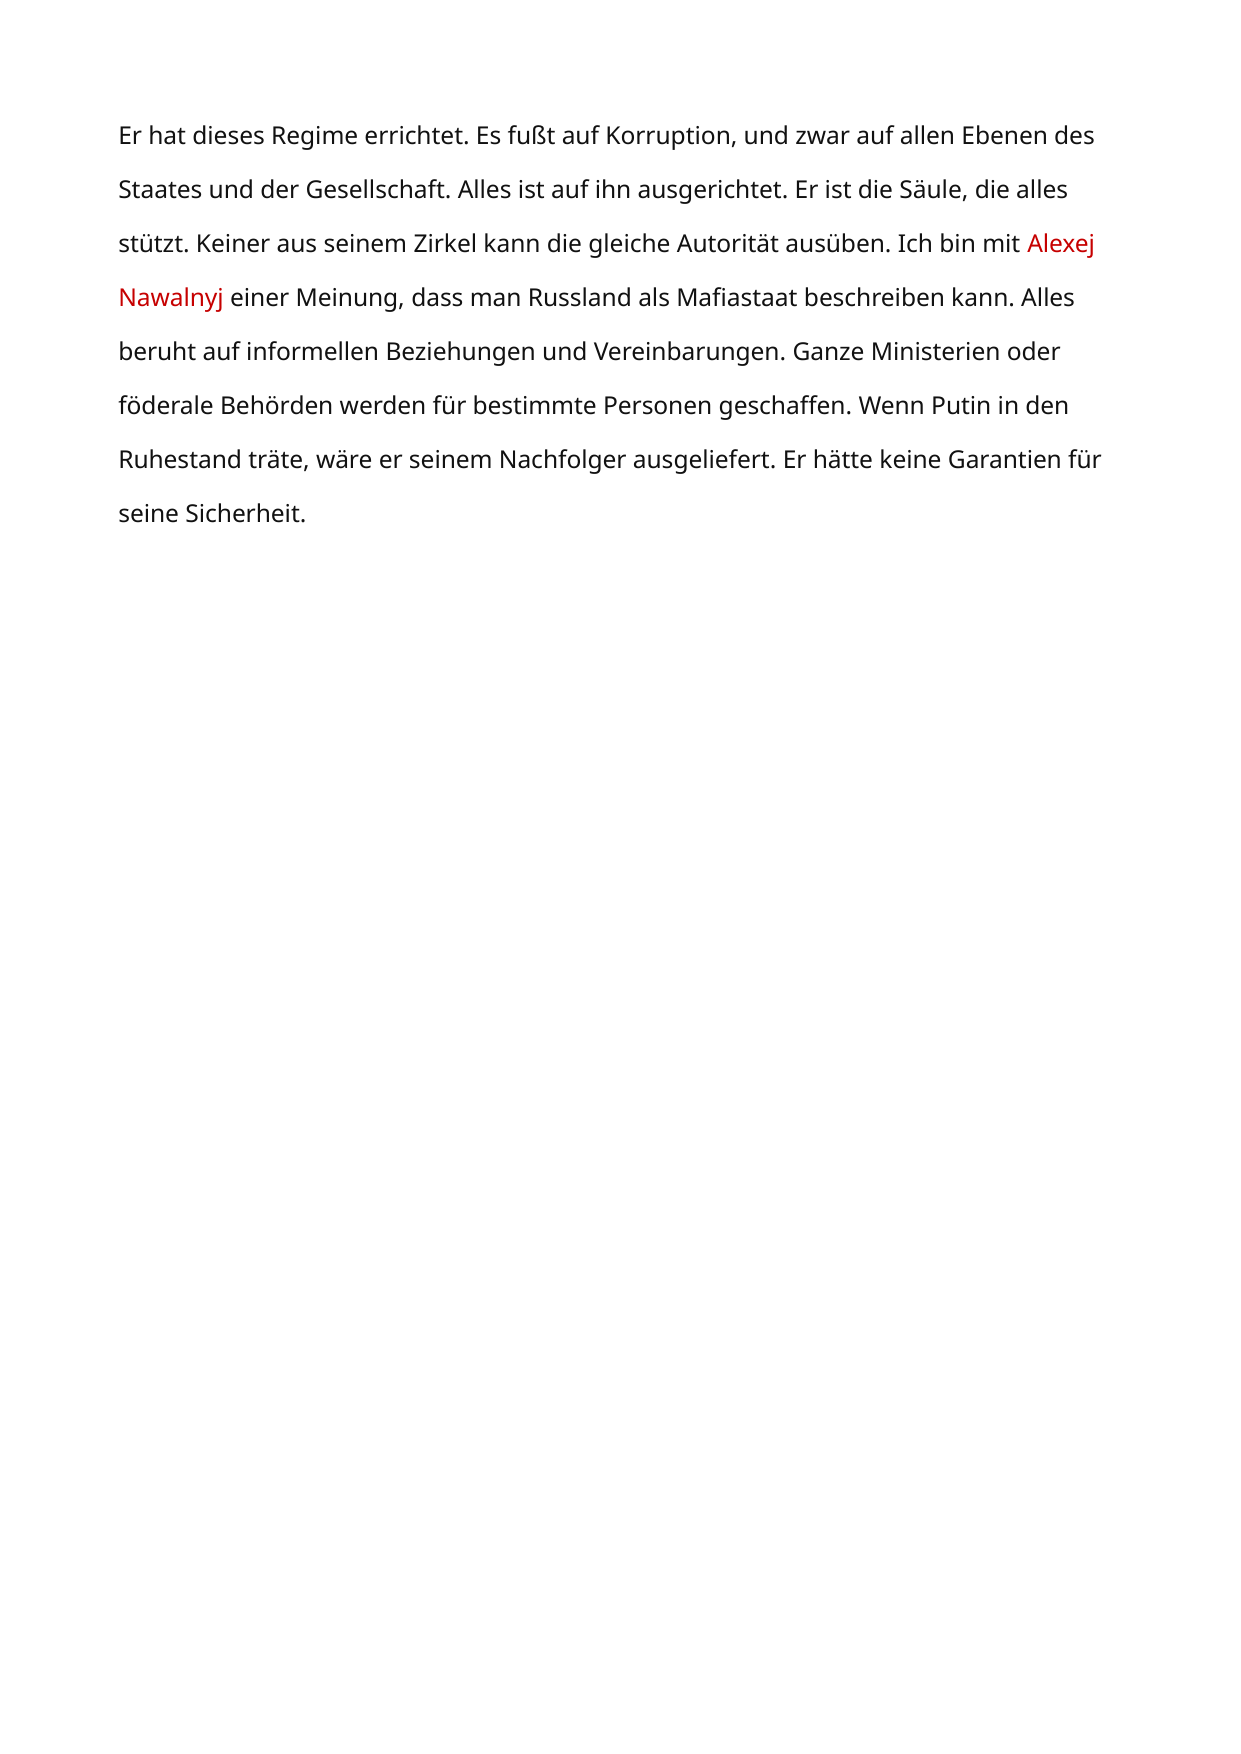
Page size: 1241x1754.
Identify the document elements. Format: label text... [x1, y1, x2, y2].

text Er hat dieses Regime errichtet. Es fußt auf Korruption, und zwar auf allen Ebenen des Staates und der Gesellschaft. Alles ist auf ihn ausgerichtet. Er ist die Säule, die alles stützt. Keiner aus seinem Zirkel kann die gleiche Autorität ausüben. Ich bin mit Alexej Nawalnyj einer Meinung, dass man Russland als Mafiastaat beschreiben kann. Alles beruht auf informellen Beziehungen und Vereinbarungen. Ganze Ministerien oder föderale Behörden werden für bestimmte Personen geschaffen. Wenn Putin in den Ruhestand träte, wäre er seinem Nachfolger ausgeliefert. Er hätte keine Garantien für seine Sicherheit. [118, 118, 1122, 529]
